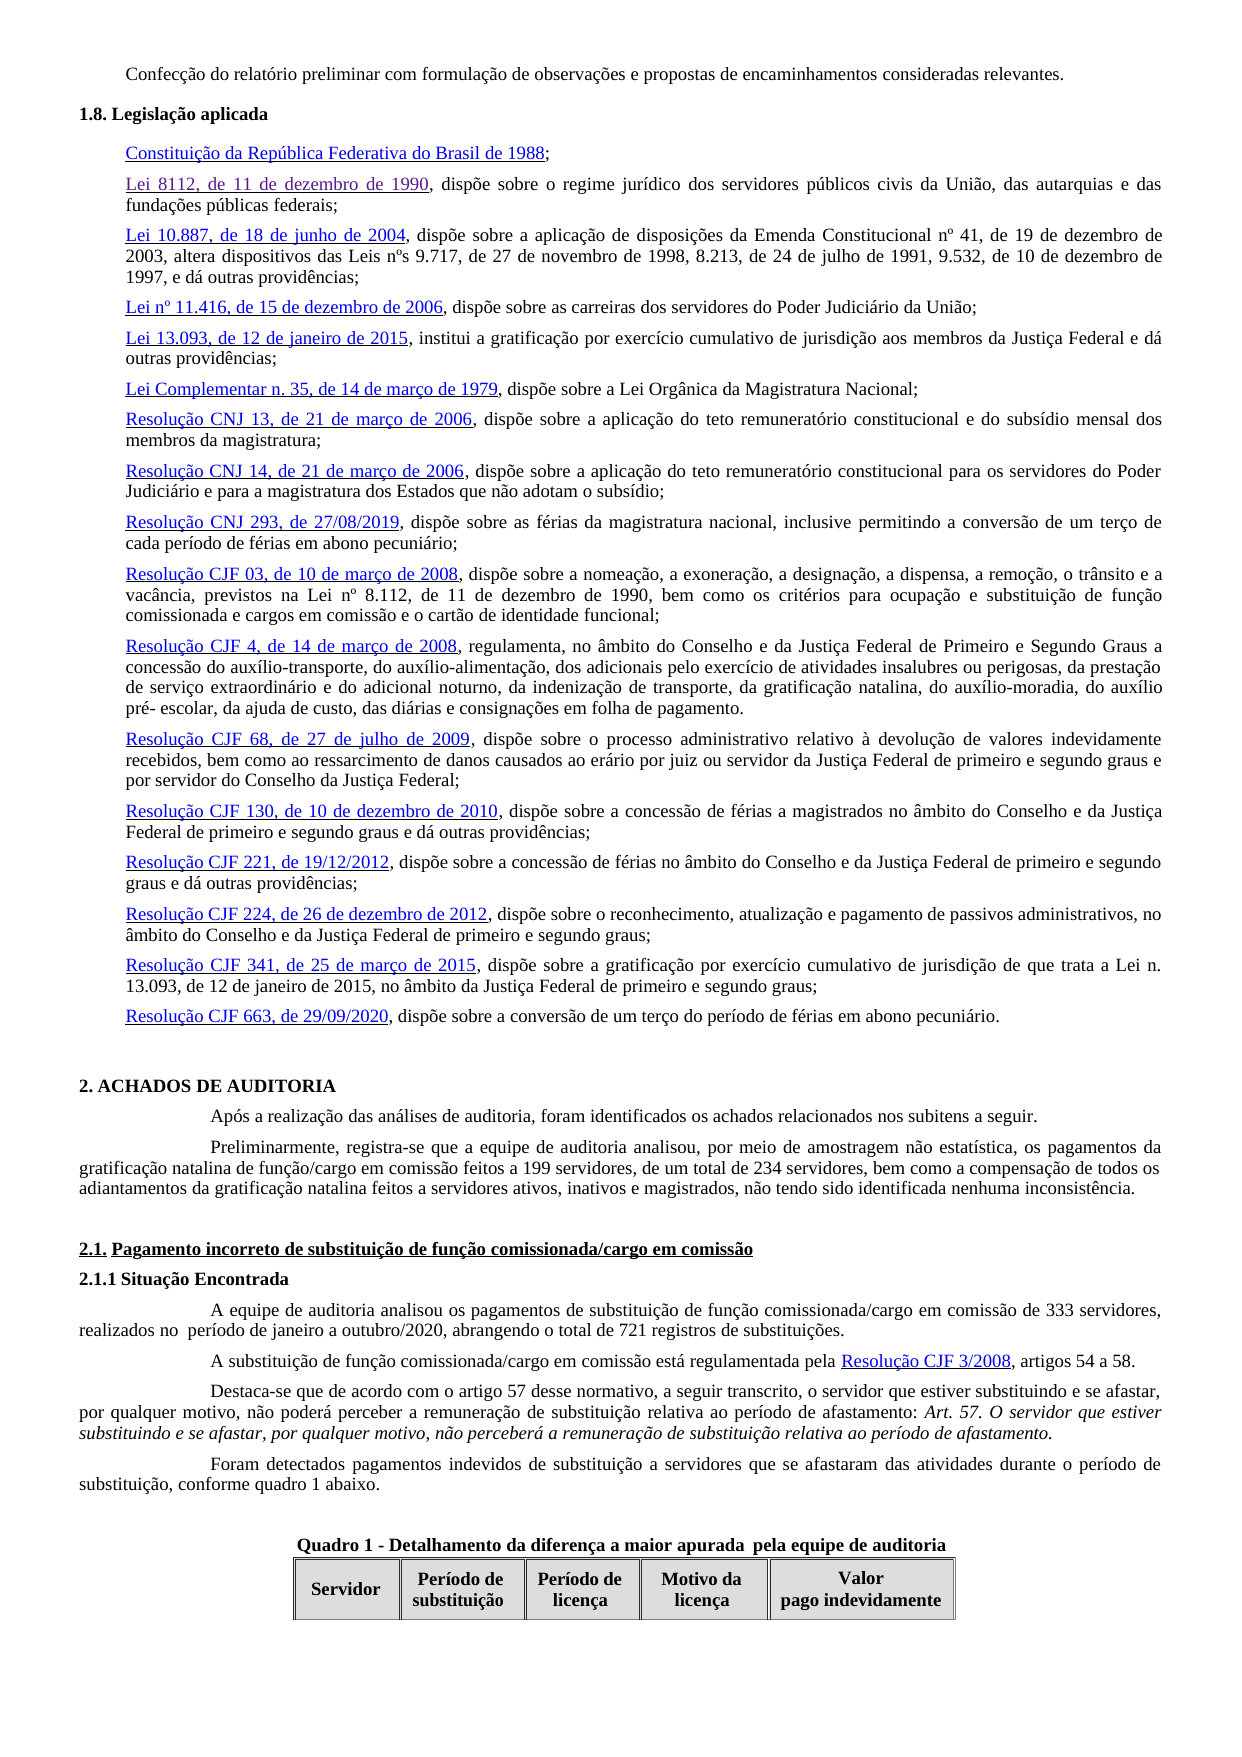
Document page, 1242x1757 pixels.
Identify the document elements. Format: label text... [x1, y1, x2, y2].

list Pagamento incorreto de substituição de função comissionada/cargo em comissão [79, 1238, 1194, 1259]
text Preliminarmente, registra-se que a equipe de auditoria analisou, por meio de amostragem não estatística, os pagamentos da gratificação natalina de função/cargo em comissão feitos a 199 servidores, de um total de 234 servidores, bem como a compensação de todos os adiantamentos da gratificação natalina feitos a servidores ativos, inativos e magistrados, não tendo sido identificada nenhuma inconsistência. [79, 1136, 1163, 1199]
subtitle Quadro 1 - Detalhamento da diferença a maior apurada pela equipe de auditoria [58, 1534, 1184, 1555]
subtitle ACHADOS DE AUDITORIA [79, 1075, 1194, 1097]
text Após a realização das análises de auditoria, foram identificados os achados relacionados nos subitens a seguir. [210, 1105, 1194, 1127]
table_header Motivo da licença [642, 1560, 767, 1619]
text Resolução CNJ 293, de 27/08/2019, dispõe sobre as férias da magistratura nacional, inclusive permitindo a conversão de um terço de cada período de férias em abono pecuniário; [125, 511, 1163, 553]
text Lei nº 11.416, de 15 de dezembro de 2006, dispõe sobre as carreiras dos servidores do Poder Judiciário da União; [125, 296, 1194, 317]
text Constituição da República Federativa do Brasil de 1988; [125, 142, 1194, 164]
text Resolução CNJ 14, de 21 de março de 2006, dispõe sobre a aplicação do teto remuneratório constitucional para os servidores do Poder Judiciário e para a magistratura dos Estados que não adotam o subsídio; [125, 460, 1163, 502]
text Lei 13.093, de 12 de janeiro de 2015, institui a gratificação por exercício cumulativo de jurisdição aos membros da Justiça Federal e dá outras providências; [125, 327, 1163, 369]
text Resolução CJF 130, de 10 de dezembro de 2010, dispõe sobre a concessão de férias a magistrados no âmbito do Conselho e da Justiça Federal de primeiro e segundo graus e dá outras providências; [125, 800, 1163, 842]
text A substituição de função comissionada/cargo em comissão está regulamentada pela Resolução CJF 3/2008, artigos 54 a 58. Destaca-se que de acordo com o artigo 57 desse normativo, a seguir transcrito, o servidor que estiver substituindo e se afastar, [210, 1341, 1162, 1401]
text Lei 10.887, de 18 de junho de 2004, dispõe sobre a aplicação de disposições da Emenda Constitucional nº 41, de 19 de dezembro de 2003, altera dispositivos das Leis nºs 9.717, de 27 de novembro de 1998, 8.213, de 24 de julho de 1991, 9.532, de 10 de dezembro de 1997, e dá outras providências; [125, 224, 1163, 287]
text Resolução CJF 663, de 29/09/2020, dispõe sobre a conversão de um terço do período de férias em abono pecuniário. [125, 1005, 1194, 1027]
text Resolução CJF 341, de 25 de março de 2015, dispõe sobre a gratificação por exercício cumulativo de jurisdição de que trata a Lei n. 13.093, de 12 de janeiro de 2015, no âmbito da Justiça Federal de primeiro e segundo graus; [125, 954, 1163, 997]
table_header Período de substituição [402, 1560, 524, 1619]
text A equipe de auditoria analisou os pagamentos de substituição de função comissionada/cargo em comissão de 333 servidores, realizados no período de janeiro a outubro/2020, abrangendo o total de 721 registros de substituições. [79, 1298, 1163, 1341]
text Resolução CJF 4, de 14 de março de 2008, regulamenta, no âmbito do Conselho e da Justiça Federal de Primeiro e Segundo Graus a concessão do auxílio-transporte, do auxílio-alimentação, dos adicionais pelo exercício de atividades insalubres ou perigosas, da prestação de serviço extraordinário e do adicional noturno, da indenização de transporte, da gratificação natalina, do auxílio-moradia, do auxílio pré- escolar, da ajuda de custo, das diárias e consignações em folha de pagamento. [125, 635, 1163, 718]
text Lei Complementar n. 35, de 14 de março de 1979, dispõe sobre a Lei Orgânica da Magistratura Nacional; [125, 377, 1194, 399]
text Foram detectados pagamentos indevidos de substituição a servidores que se afastaram das atividades durante o período de substituição, conforme quadro 1 abaixo. [79, 1452, 1194, 1495]
text Resolução CNJ 13, de 21 de março de 2006, dispõe sobre a aplicação do teto remuneratório constitucional e do subsídio mensal dos membros da magistratura; [125, 408, 1163, 451]
table_header Valor pago indevidamente [771, 1560, 953, 1619]
subtitle Situação Encontrada [79, 1268, 1194, 1289]
subtitle Legislação aplicada [79, 103, 1194, 124]
text Resolução CJF 03, de 10 de março de 2008, dispõe sobre a nomeação, a exoneração, a designação, a dispensa, a remoção, o trânsito e a vacância, previstos na Lei nº 8.112, de 11 de dezembro de 1990, bem como os critérios para ocupação e substituição de função comissionada e cargos em comissão e o cartão de identidade funcional; [125, 563, 1163, 626]
text por qualquer motivo, não poderá perceber a remuneração de substituição relativa ao período de afastamento: Art. 57. O servidor que estiver substituindo e se afastar, por qualquer motivo, não perceberá a remuneração de substituição relativa ao período de afastamento. [79, 1401, 1163, 1443]
table_header Período de licença [527, 1560, 639, 1619]
text Confecção do relatório preliminar com formulação de observações e propostas de encaminhamentos consideradas relevantes. [125, 63, 1194, 85]
text Resolução CJF 68, de 27 de julho de 2009, dispõe sobre o processo administrativo relativo à devolução de valores indevidamente recebidos, bem como ao ressarcimento de danos causados ao erário por juiz ou servidor da Justiça Federal de primeiro e segundo graus e por servidor do Conselho da Justiça Federal; [125, 728, 1163, 791]
text Resolução CJF 224, de 26 de dezembro de 2012, dispõe sobre o reconhecimento, atualização e pagamento de passivos administrativos, no âmbito do Conselho e da Justiça Federal de primeiro e segundo graus; [125, 903, 1163, 945]
text Resolução CJF 221, de 19/12/2012, dispõe sobre a concessão de férias no âmbito do Conselho e da Justiça Federal de primeiro e segundo graus e dá outras providências; [125, 851, 1163, 894]
text Lei 8112, de 11 de dezembro de 1990, dispõe sobre o regime jurídico dos servidores públicos civis da União, das autarquias e das fundações públicas federais; [125, 173, 1163, 215]
table_header Servidor [296, 1560, 399, 1619]
